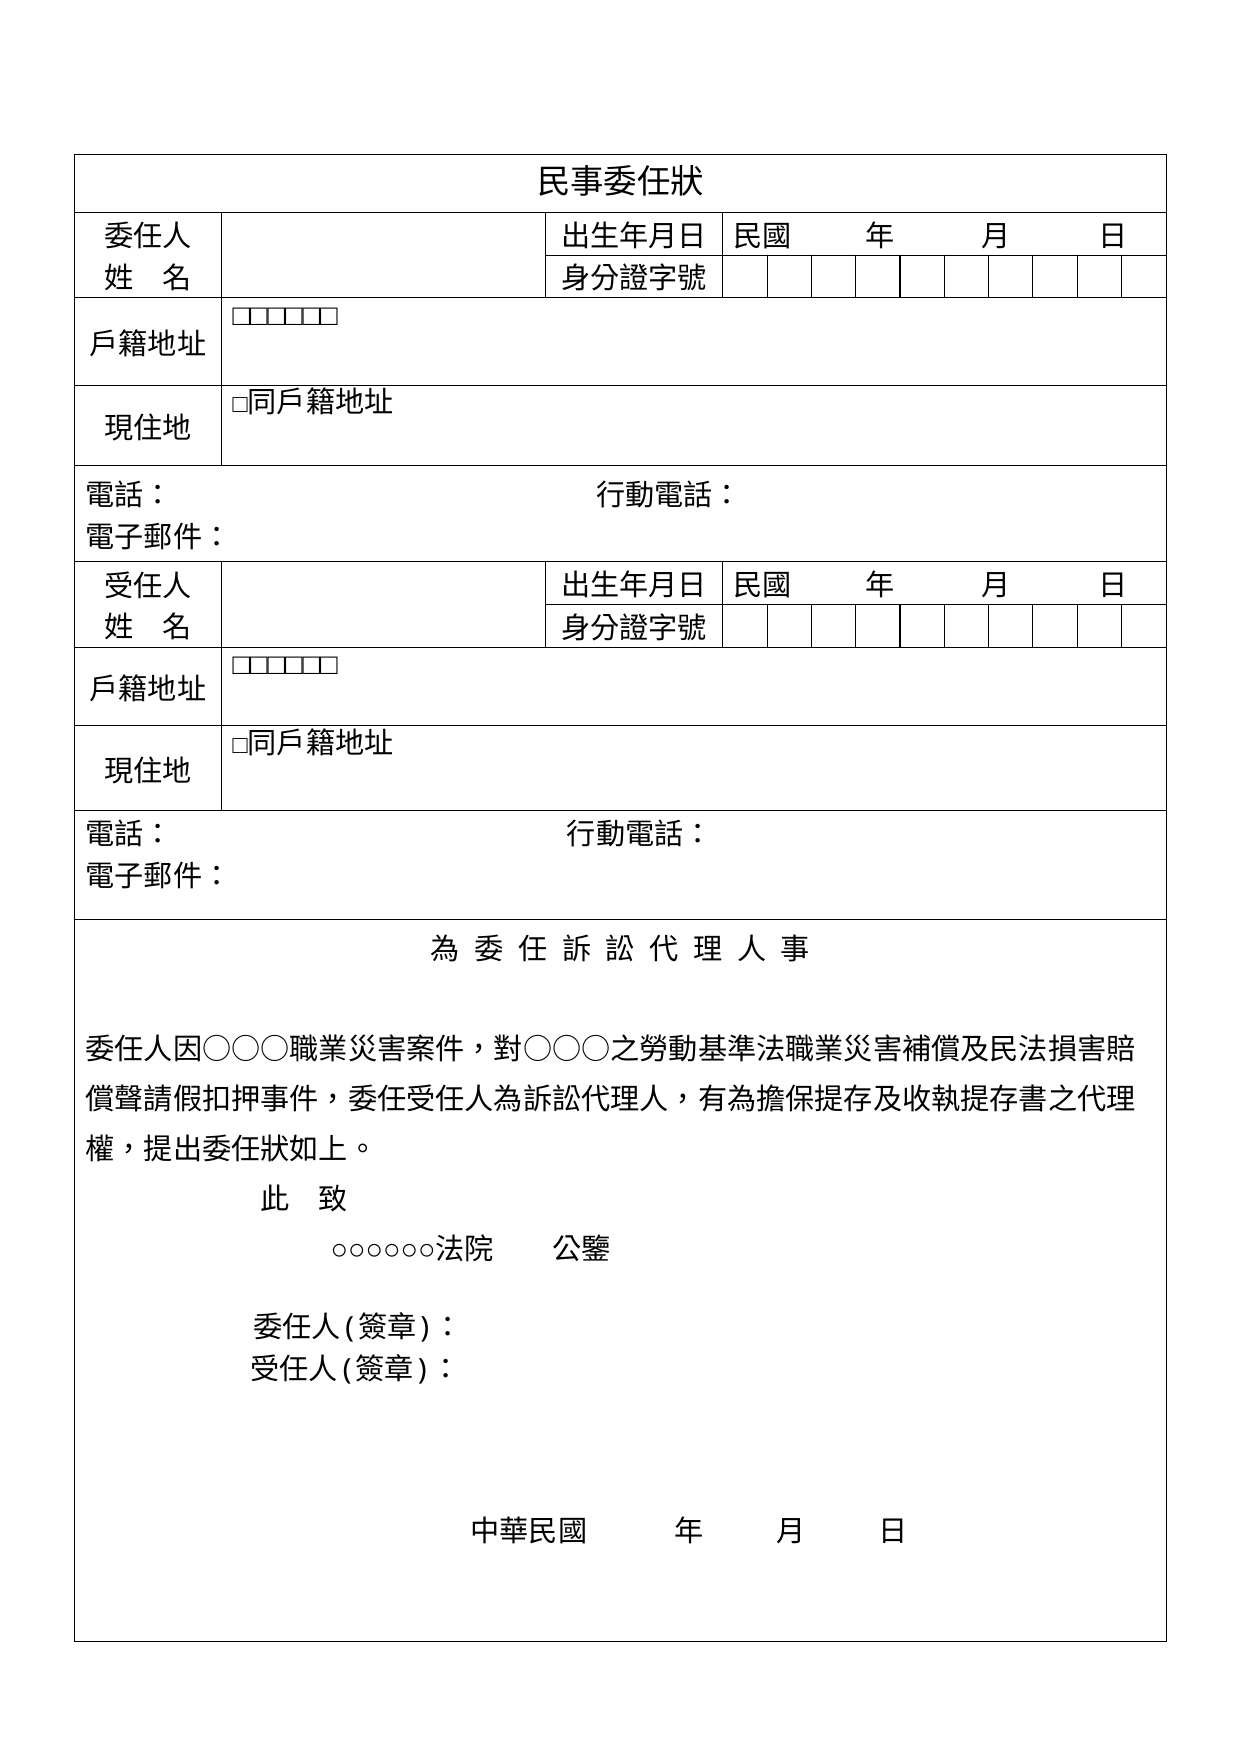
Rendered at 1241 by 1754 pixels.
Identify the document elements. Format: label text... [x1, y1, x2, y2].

table_cell [723, 605, 767, 647]
table_cell [989, 605, 1032, 647]
table_cell [812, 256, 855, 297]
table_cell 電話： 行動電話： 電子郵件： [75, 811, 1166, 918]
table_cell 委任人 姓 名 [75, 213, 221, 297]
table_cell [1122, 256, 1166, 297]
table_cell 電話： 行動電話： 電子郵件： [75, 466, 1166, 561]
table_cell [856, 256, 899, 297]
table_cell □同戶籍地址 [222, 386, 767, 465]
table_cell [723, 256, 767, 297]
table_cell [945, 605, 988, 647]
table_cell [812, 605, 855, 647]
table_cell [1122, 605, 1166, 647]
table_cell 戶籍地址 [75, 298, 221, 385]
table_cell [1078, 605, 1121, 647]
table_cell 民國 年 月 日 [723, 213, 1166, 254]
table_cell [768, 605, 811, 647]
table_cell [768, 256, 811, 297]
table_cell □□□□□□ [222, 298, 1166, 385]
table_cell 民國 年 月 日 [723, 562, 1166, 604]
table_cell [856, 605, 899, 647]
table_cell [989, 256, 1032, 297]
table_cell 身分證字號 [546, 605, 722, 647]
table_cell □同戶籍地址 [222, 726, 1166, 810]
table_cell 出生年月日 [546, 213, 722, 254]
table_cell 現住地 [75, 386, 221, 465]
table_cell 民事委任狀 [75, 155, 1166, 212]
table_cell 身分證字號 [546, 256, 722, 297]
table_header [74, 96, 1166, 154]
table_cell [901, 605, 944, 647]
table_cell [767, 386, 1166, 465]
table_cell [945, 256, 988, 297]
table_cell [1033, 256, 1077, 297]
table_cell [222, 213, 545, 297]
table_cell 出生年月日 [546, 562, 722, 604]
table_cell 受任人 姓 名 [75, 562, 221, 647]
table_cell □□□□□□ [222, 648, 1166, 725]
table_cell [1033, 605, 1077, 647]
table_cell [901, 256, 944, 297]
table_cell 為 委 任 訴 訟 代 理 人 事 委任人因○○○職業災害案件，對○○○之勞動基準法職業災害補償及民法損害賠償聲請假扣押事件，委任受任人為訴訟代理人，有為擔保提存及收執提存書之代理權，提出委任狀如上。 此 致 ○○○○○○法院 公鑒 委任人(簽章)： 受任人(簽章)： 中華民國 年 月 日 [75, 920, 1166, 1641]
table_cell 現住地 [75, 726, 221, 810]
table_cell [1078, 256, 1121, 297]
table_cell [222, 562, 545, 647]
table_cell 戶籍地址 [75, 648, 221, 725]
